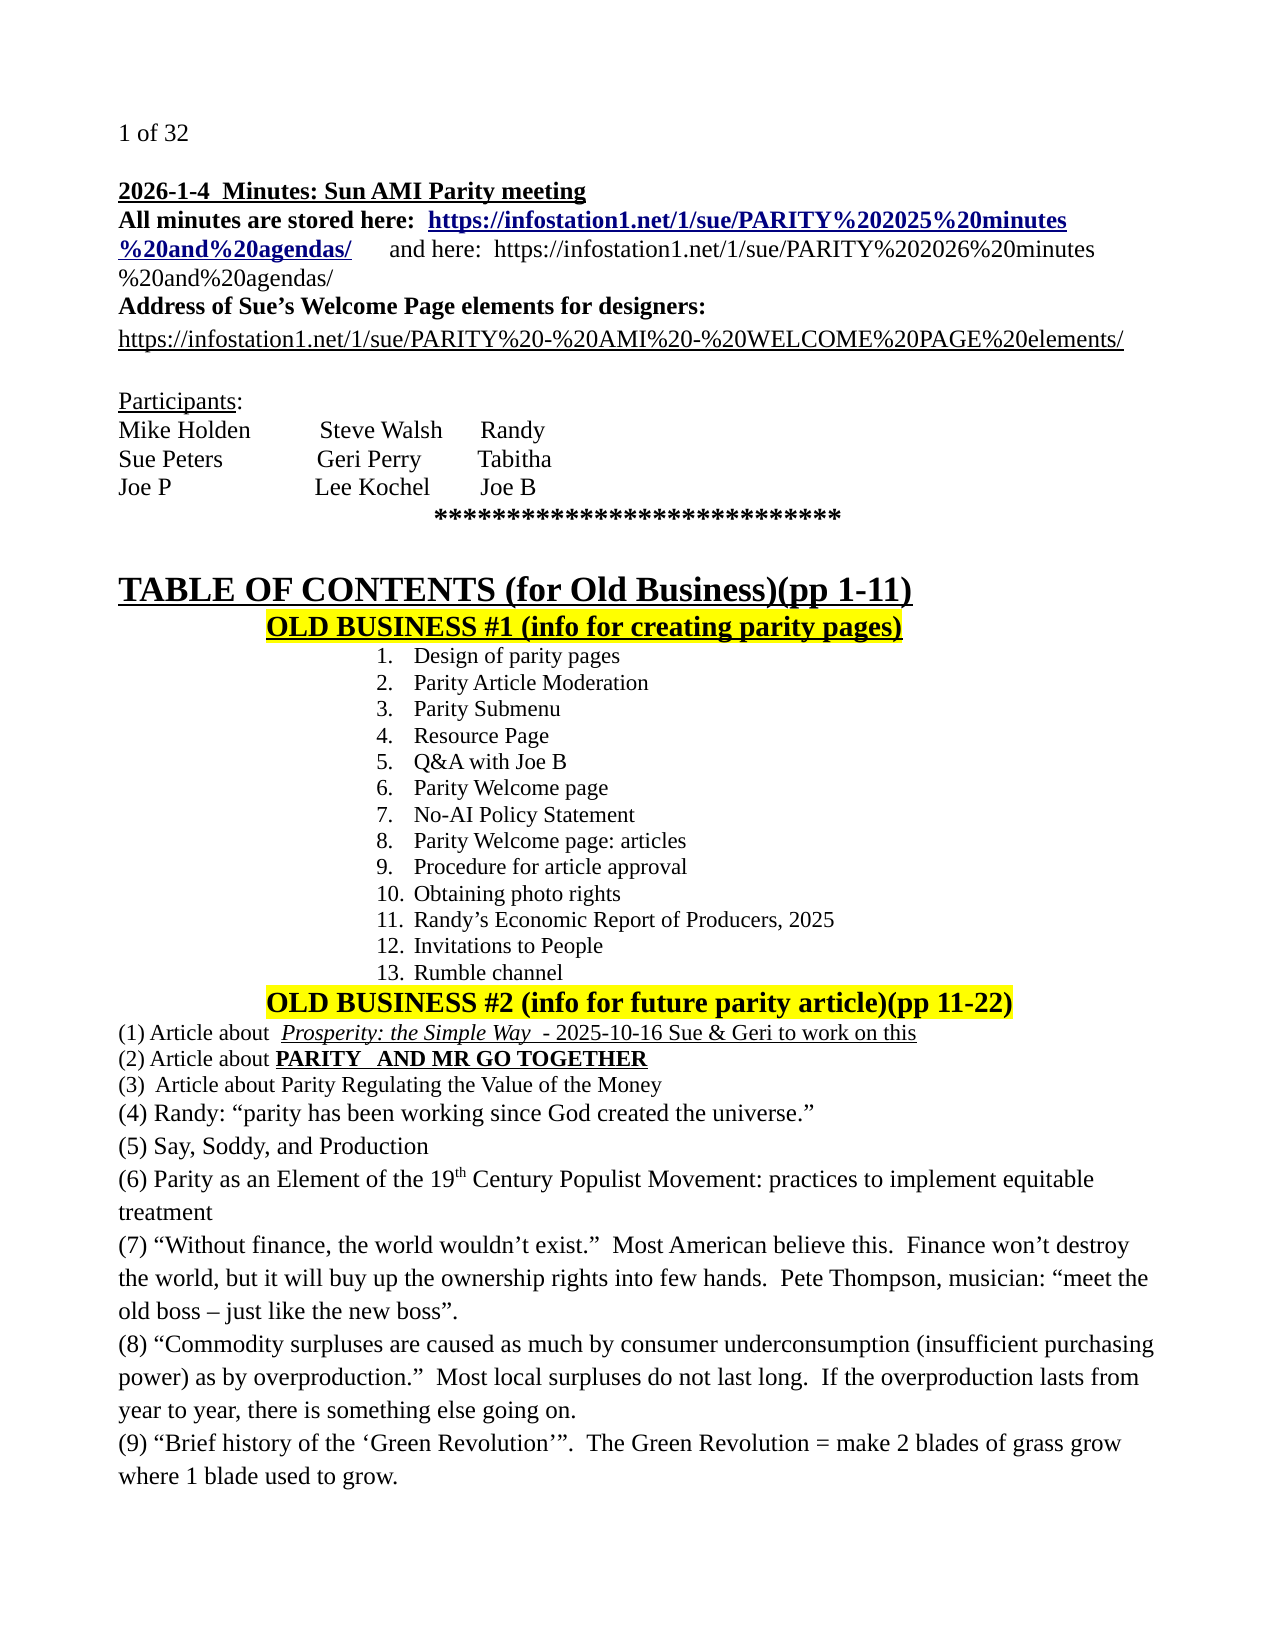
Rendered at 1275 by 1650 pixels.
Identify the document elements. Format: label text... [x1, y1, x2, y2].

list Randy’s Economic Report of Producers, 2025 [376, 906, 1157, 932]
text Participants: [118, 386, 1157, 415]
text Joe P Lee Kochel Joe B [118, 472, 1157, 501]
text (2) Article about PARITY AND MR GO TOGETHER [118, 1045, 1157, 1071]
list Rumble channel [376, 959, 1157, 985]
text OLD BUSINESS #2 (info for future parity article)(pp 11-22) [266, 985, 1157, 1019]
text OLD BUSINESS #1 (info for creating parity pages) [266, 609, 1157, 643]
list Parity Welcome page: articles [376, 827, 1157, 853]
text **************************** [118, 501, 1157, 535]
text (5) Say, Soddy, and Production [118, 1131, 1157, 1159]
text https://infostation1.net/1/sue/PARITY%20-%20AMI%20-%20WELCOME%20PAGE%20elements/ [118, 324, 1157, 353]
text TABLE OF CONTENTS (for Old Business)(pp 1-11) [118, 568, 1157, 609]
text (8) “Commodity surpluses are caused as much by consumer underconsumption (insufficient purchasing power) as by overproduction.” Most local surpluses do not last long. If the overproduction lasts from year to year, there is something else going on. [118, 1329, 1157, 1424]
text (1) Article about Prosperity: the Simple Way - 2025-10-16 Sue & Geri to work on this [118, 1019, 1157, 1045]
text (6) Parity as an Element of the 19th Century Populist Movement: practices to implement equitable treatment [118, 1164, 1157, 1226]
list No-AI Policy Statement [376, 801, 1157, 827]
text Mike Holden Steve Walsh Randy [118, 415, 1157, 444]
list Parity Article Moderation [376, 669, 1157, 695]
text Sue Peters Geri Perry Tabitha [118, 444, 1157, 472]
text (3) Article about Parity Regulating the Value of the Money [118, 1071, 1157, 1098]
list Obtaining photo rights [376, 880, 1157, 906]
list Invitations to People [376, 932, 1157, 959]
list Resource Page [376, 722, 1157, 748]
list Q&A with Joe B [376, 748, 1157, 774]
text (7) “Without finance, the world wouldn’t exist.” Most American believe this. Finance won’t destroy the world, but it will buy up the ownership rights into few hands. Pete Thompson, musician: “meet the old boss – just like the new boss”. [118, 1230, 1157, 1325]
text (9) “Brief history of the ‘Green Revolution’”. The Green Revolution = make 2 blades of grass grow where 1 blade used to grow. [118, 1428, 1157, 1490]
text Address of Sue’s Welcome Page elements for designers: [118, 291, 1157, 320]
text All minutes are stored here: https://infostation1.net/1/sue/PARITY%202025%20minutes%20and%20agendas/ and here: https://infostation1.net/1/sue/PARITY%202026%20minutes%20and%20agendas/ [118, 205, 1157, 291]
list Parity Welcome page [376, 774, 1157, 801]
text (4) Randy: “parity has been working since God created the universe.” [118, 1098, 1157, 1127]
list Design of parity pages [376, 643, 1157, 669]
list Procedure for article approval [376, 853, 1157, 880]
list Parity Submenu [376, 695, 1157, 722]
text 2026-1-4 Minutes: Sun AMI Parity meeting [118, 176, 1157, 205]
